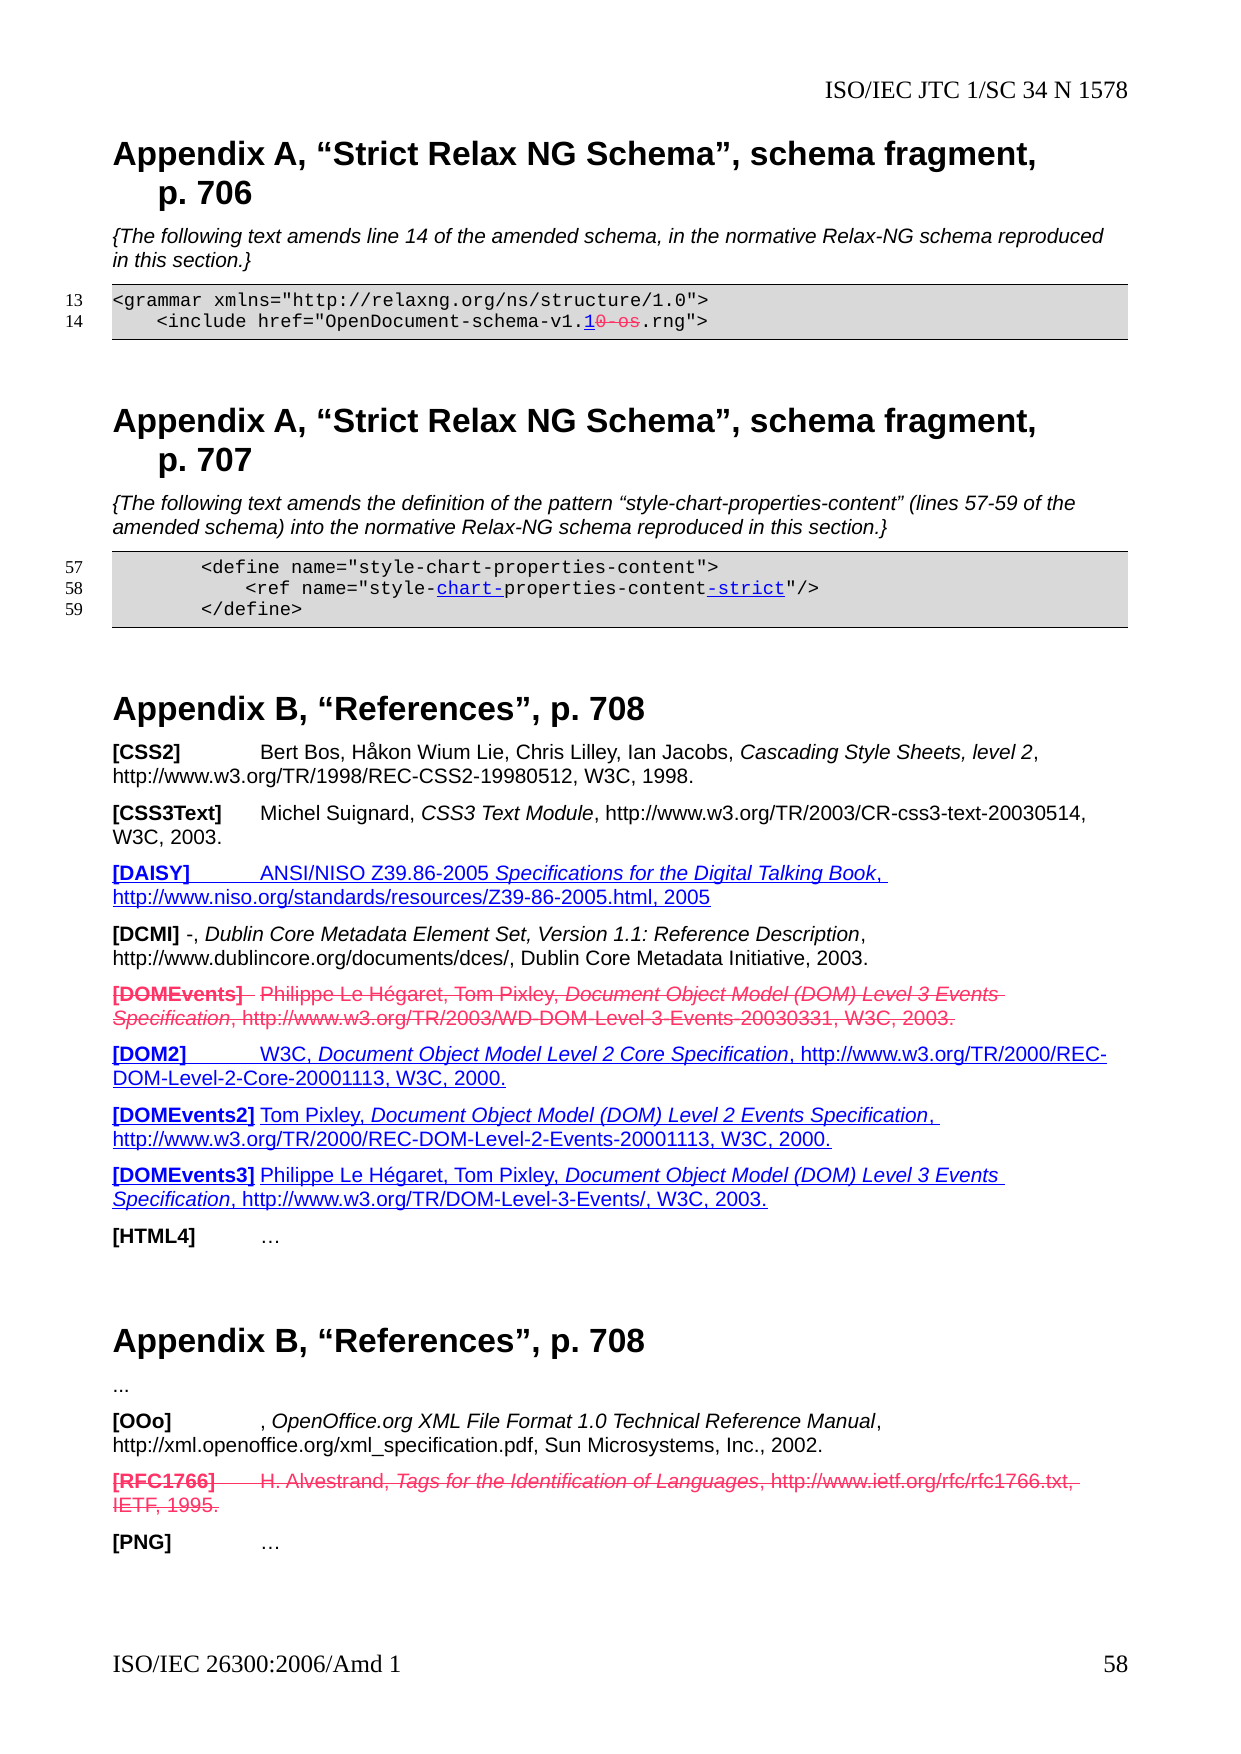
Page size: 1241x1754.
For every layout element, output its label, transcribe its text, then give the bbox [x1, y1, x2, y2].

text [CSS2] Bert Bos, Håkon Wium Lie, Chris Lilley, Ian Jacobs, Cascading Style Sheets, level 2, http://www.w3.org/TR/1998/REC-CSS2-19980512, W3C, 1998. [112, 740, 1128, 788]
text [RFC1766] H. Alvestrand, Tags for the Identification of Languages, http://www.ietf.org/rfc/rfc1766.txt, IETF, 1995. [112, 1469, 1128, 1517]
text ... [112, 1372, 1128, 1396]
text <grammar xmlns="http://relaxng.org/ns/structure/1.0"> [112, 285, 1128, 305]
text [DOMEvents2] Tom Pixley, Document Object Model (DOM) Level 2 Events Specification, http://www.w3.org/TR/2000/REC-DOM-Level-2-Events-20001113, W3C, 2000. [112, 1103, 1128, 1151]
text {The following text amends line 14 of the amended schema, in the normative Relax-NG schema reproduced in this section.} [112, 224, 1128, 272]
subtitle Appendix B, “References”, p. 708 [112, 689, 1128, 728]
text <define name="style-chart-properties-content"> [112, 552, 1128, 579]
text [HTML4] … [112, 1223, 1128, 1247]
subtitle Appendix A, “Strict Relax NG Schema”, schema fragment, p. 707 [112, 401, 1128, 478]
text [OOo] , OpenOffice.org XML File Format 1.0 Technical Reference Manual, http://xml.openoffice.org/xml_specification.pdf, Sun Microsystems, Inc., 2002. [112, 1409, 1128, 1457]
text </define> [112, 593, 1128, 627]
text [DAISY] ANSI/NISO Z39.86-2005 Specifications for the Digital Talking Book, http://www.niso.org/standards/resources/Z39-86-2005.html, 2005 [112, 861, 1128, 909]
text [DCMI] -, Dublin Core Metadata Element Set, Version 1.1: Reference Description, http://www.dublincore.org/documents/dces/, Dublin Core Metadata Initiative, 2003. [112, 921, 1128, 969]
text [DOM2] W3C, Document Object Model Level 2 Core Specification, http://www.w3.org/TR/2000/REC-DOM-Level-2-Core-20001113, W3C, 2000. [112, 1042, 1128, 1090]
text [CSS3Text] Michel Suignard, CSS3 Text Module, http://www.w3.org/TR/2003/CR-css3-text-20030514, W3C, 2003. [112, 801, 1128, 848]
text [DOMEvents] Philippe Le Hégaret, Tom Pixley, Document Object Model (DOM) Level 3 Events Specification, http://www.w3.org/TR/2003/WD-DOM-Level-3-Events-20030331, W3C, 2003. [112, 982, 1128, 1030]
subtitle Appendix A, “Strict Relax NG Schema”, schema fragment, p. 706 [112, 134, 1128, 211]
text <ref name="style-chart-properties-content-strict"/> [112, 579, 1128, 593]
text <include href="OpenDocument-schema-v1.10-os.rng"> [112, 305, 1128, 339]
text {The following text amends the definition of the pattern “style-chart-properties-content” (lines 57-59 of the amended schema) into the normative Relax-NG schema reproduced in this section.} [112, 491, 1128, 538]
text [DOMEvents3] Philippe Le Hégaret, Tom Pixley, Document Object Model (DOM) Level 3 Events Specification, http://www.w3.org/TR/DOM-Level-3-Events/, W3C, 2003. [112, 1163, 1128, 1211]
subtitle Appendix B, “References”, p. 708 [112, 1321, 1128, 1360]
text [PNG] … [112, 1530, 1128, 1554]
